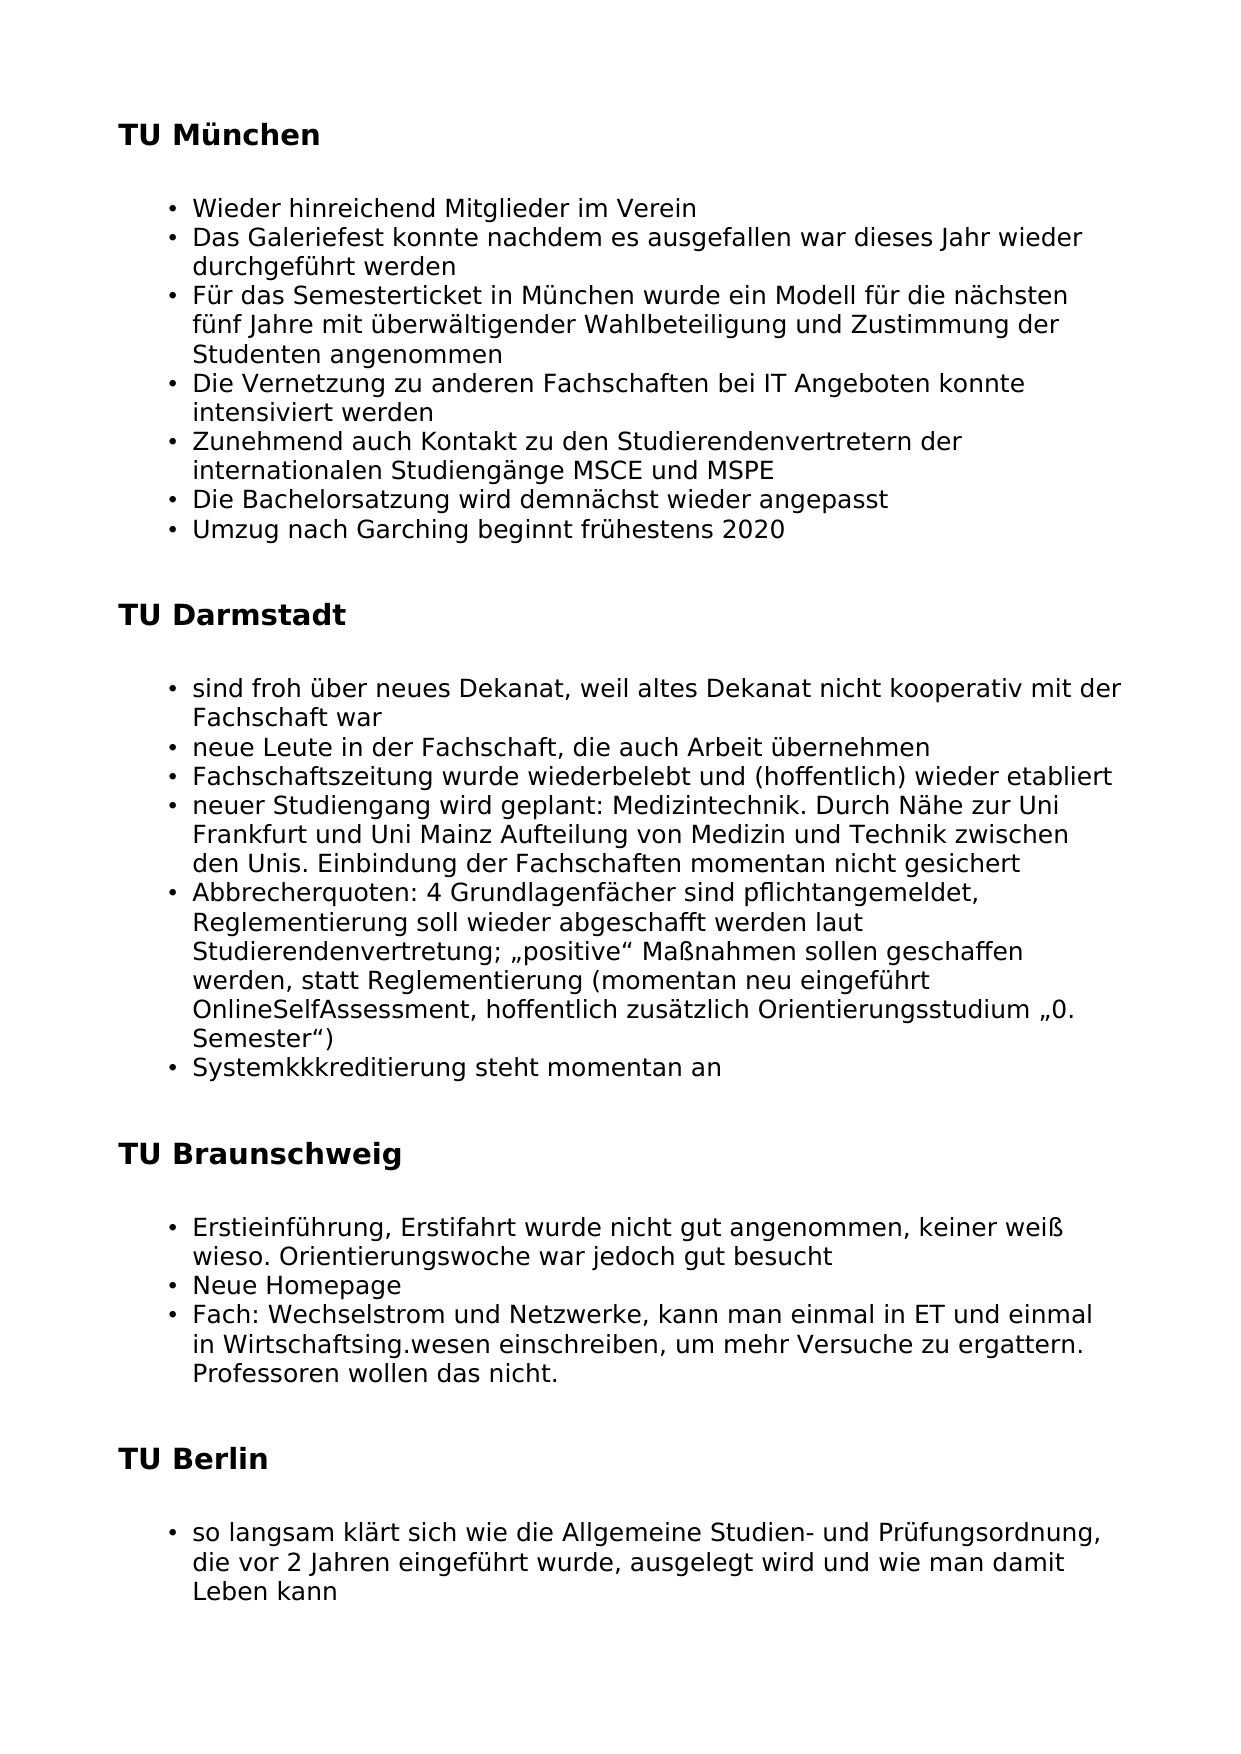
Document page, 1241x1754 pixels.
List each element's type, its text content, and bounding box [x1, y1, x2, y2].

list Fach: Wechselstrom und Netzwerke, kann man einmal in ET und einmal in Wirtschaftsing.wesen einschreiben, um mehr Versuche zu ergattern. Professoren wollen das nicht. [177, 1301, 1122, 1388]
subtitle TU Berlin [118, 1443, 1122, 1477]
list sind froh über neues Dekanat, weil altes Dekanat nicht kooperativ mit der Fachschaft war [177, 674, 1122, 733]
subtitle TU Darmstadt [118, 598, 1122, 632]
list Neue Homepage [177, 1272, 1122, 1301]
list Umzug nach Garching beginnt frühestens 2020 [177, 515, 1122, 544]
list neuer Studiengang wird geplant: Medizintechnik. Durch Nähe zur Uni Frankfurt und Uni Mainz Aufteilung von Medizin und Technik zwischen den Unis. Einbindung der Fachschaften momentan nicht gesichert [177, 791, 1122, 879]
subtitle TU München [118, 118, 1122, 152]
list Wieder hinreichend Mitglieder im Verein [177, 194, 1122, 223]
list Das Galeriefest konnte nachdem es ausgefallen war dieses Jahr wieder durchgeführt werden [177, 223, 1122, 282]
list Fachschaftszeitung wurde wiederbelebt und (hoffentlich) wieder etabliert [177, 762, 1122, 791]
list Erstieinführung, Erstifahrt wurde nicht gut angenommen, keiner weiß wieso. Orientierungswoche war jedoch gut besucht [177, 1213, 1122, 1272]
list so langsam klärt sich wie die Allgemeine Studien- und Prüfungsordnung, die vor 2 Jahren eingeführt wurde, ausgelegt wird und wie man damit Leben kann [177, 1519, 1122, 1606]
list Für das Semesterticket in München wurde ein Modell für die nächsten fünf Jahre mit überwältigender Wahlbeteiligung und Zustimmung der Studenten angenommen [177, 282, 1122, 369]
list Zunehmend auch Kontakt zu den Studierendenvertretern der internationalen Studiengänge MSCE und MSPE [177, 427, 1122, 486]
list Systemkkkreditierung steht momentan an [177, 1054, 1122, 1083]
list Abbrecherquoten: 4 Grundlagenfächer sind pflichtangemeldet, Reglementierung soll wieder abgeschafft werden laut Studierendenvertretung; „positive“ Maßnahmen sollen geschaffen werden, statt Reglementierung (momentan neu eingeführt OnlineSelfAssessment, hoffentlich zusätzlich Orientierungsstudium „0. Semester“) [177, 879, 1122, 1054]
list Die Bachelorsatzung wird demnächst wieder angepasst [177, 486, 1122, 515]
subtitle TU Braunschweig [118, 1137, 1122, 1171]
list neue Leute in der Fachschaft, die auch Arbeit übernehmen [177, 733, 1122, 762]
list Die Vernetzung zu anderen Fachschaften bei IT Angeboten konnte intensiviert werden [177, 369, 1122, 427]
